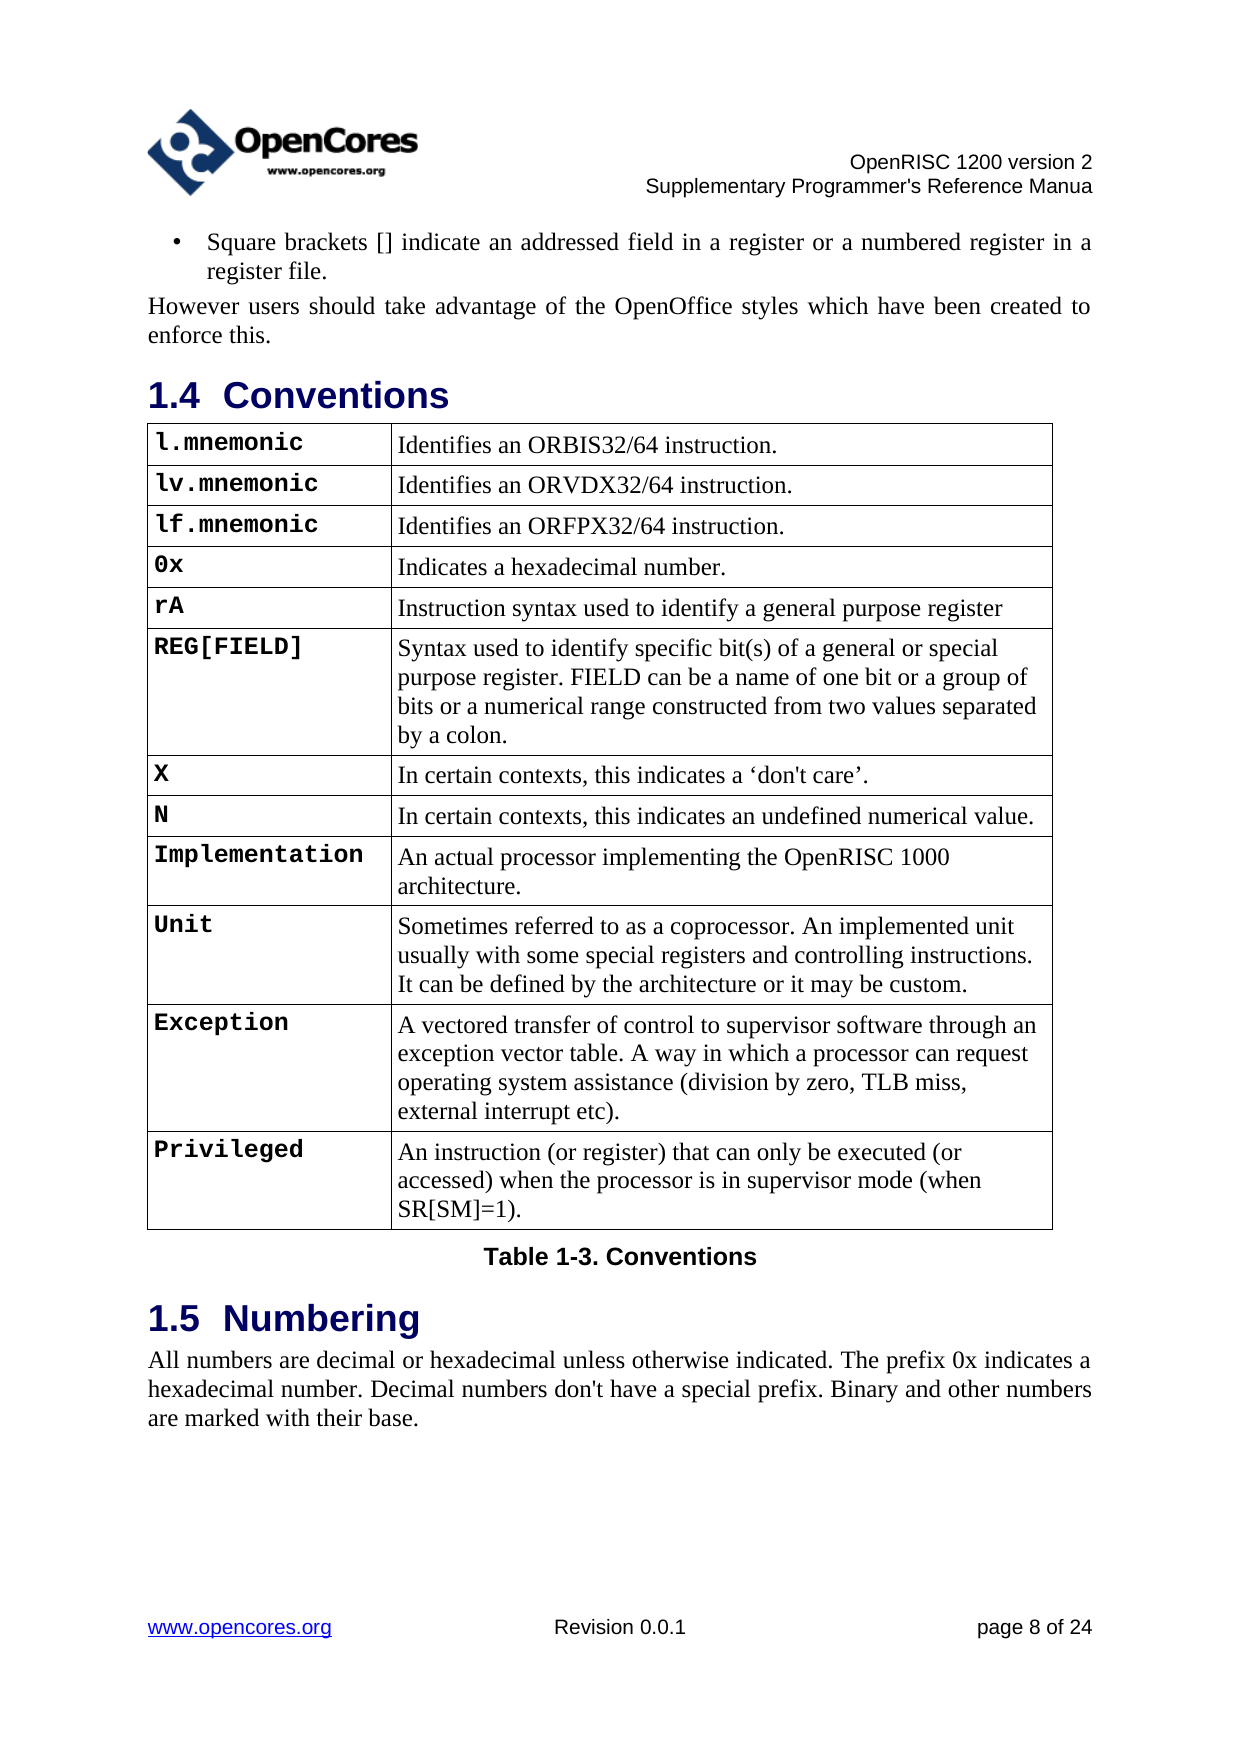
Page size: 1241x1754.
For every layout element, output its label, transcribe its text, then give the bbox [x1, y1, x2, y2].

table_cell Identifies an ORVDX32/64 instruction. [392, 466, 1052, 505]
table_cell Unit [148, 906, 391, 1004]
table_cell REG[FIELD] [148, 629, 391, 754]
table_cell In certain contexts, this indicates a ‘don't care’. [392, 756, 1052, 795]
table_cell Indicates a hexadecimal number. [392, 547, 1052, 587]
table_cell Sometimes referred to as a coprocessor. An implemented unit usually with some special registers and controlling instructions. It can be defined by the architecture or it may be custom. [392, 906, 1052, 1004]
table_header Identifies an ORBIS32/64 instruction. [392, 424, 1052, 464]
table_cell 0x [148, 547, 391, 587]
list Square brackets [] indicate an addressed field in a register or a numbered register in a register file. [177, 227, 1093, 285]
table_cell Instruction syntax used to identify a general purpose register [392, 588, 1052, 627]
table_cell In certain contexts, this indicates an undefined numerical value. [392, 796, 1052, 836]
table_cell X [148, 756, 391, 795]
text All numbers are decimal or hexadecimal unless otherwise indicated. The prefix 0x indicates a hexadecimal number. Decimal numbers don't have a special prefix. Binary and other numbers are marked with their base. [148, 1346, 1093, 1432]
text Table 1‑3. Conventions [148, 1242, 1093, 1271]
list However users should take advantage of the OpenOffice styles which have been created to enforce this. [148, 291, 1093, 348]
table_cell Exception [148, 1005, 391, 1131]
subtitle Numbering [148, 1296, 1093, 1339]
table_cell rA [148, 588, 391, 627]
table_cell An actual processor implementing the OpenRISC 1000 architecture. [392, 837, 1052, 905]
table_cell Privileged [148, 1132, 391, 1229]
table_cell Syntax used to identify specific bit(s) of a general or special purpose register. FIELD can be a name of one bit or a group of bits or a numerical range constructed from two values separated by a colon. [392, 629, 1052, 754]
table_cell Implementation [148, 837, 391, 905]
picture [147, 109, 418, 196]
table_cell lv.mnemonic [148, 466, 391, 505]
subtitle Conventions [148, 373, 1093, 417]
table_cell N [148, 796, 391, 836]
table_cell lf.mnemonic [148, 506, 391, 546]
table_cell An instruction (or register) that can only be executed (or accessed) when the processor is in supervisor mode (when SR[SM]=1). [392, 1132, 1052, 1229]
table_header l.mnemonic [148, 424, 391, 464]
table_cell A vectored transfer of control to supervisor software through an exception vector table. A way in which a processor can request operating system assistance (division by zero, TLB miss, external interrupt etc). [392, 1005, 1052, 1131]
table_cell Identifies an ORFPX32/64 instruction. [392, 506, 1052, 546]
